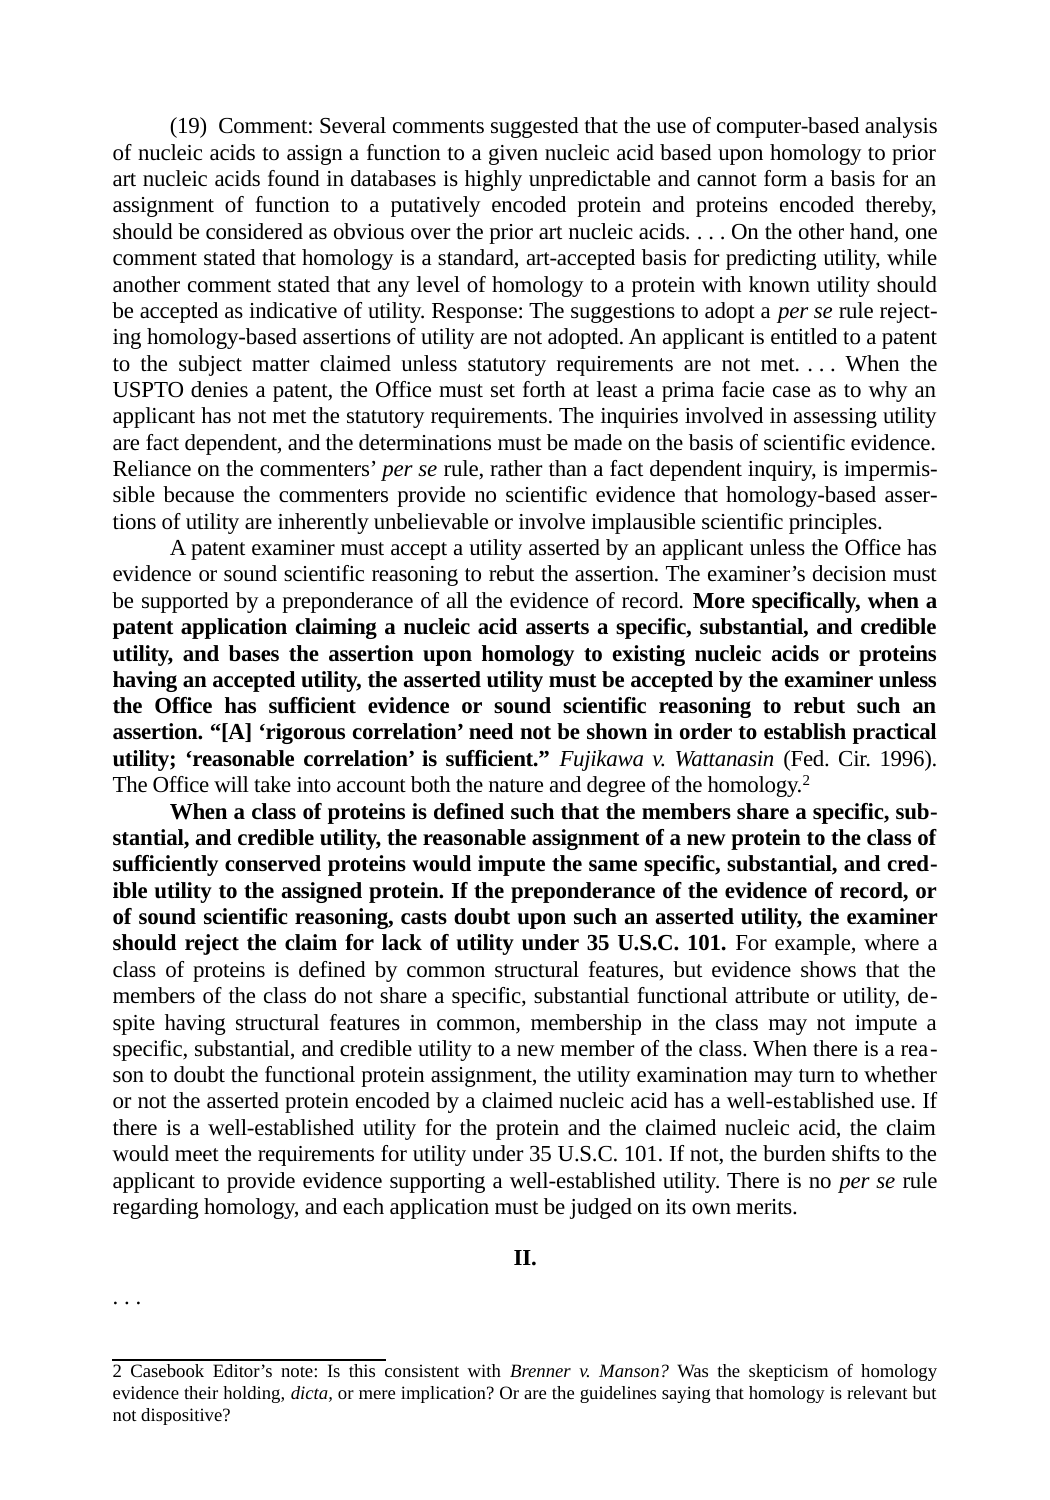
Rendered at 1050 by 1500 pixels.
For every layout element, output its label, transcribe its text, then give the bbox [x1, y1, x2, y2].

text A patent examiner must accept a utility asserted by an applicant unless the Office has evidence or sound scientific reasoning to rebut the assertion. The examiner’s decision must be supported by a preponderance of all the evidence of record. More specifically, when a patent application claiming a nucleic acid asserts a specific, substantial, and credible utility, and bases the assertion upon homology to existing nucleic acids or proteins having an accepted utility, the asserted utility must be accepted by the examiner unless the Office has sufficient evidence or sound scientific reasoning to rebut such an assertion. “[A] ‘rigorous correlation’ need not be shown in order to establish practical utility; ‘reasonable correlation’ is sufficient.” Fujikawa v. Wattanasin (Fed. Cir. 1996). The Office will take into account both the nature and degree of the homology. [112, 534, 937, 798]
text . . . [112, 1283, 937, 1309]
text (19) Comment: Several comments suggested that the use of computer-based anal­ysis of nucleic acids to assign a function to a given nucleic acid based upon homology to prior art nucleic acids found in databases is highly unpredictable and cannot form a basis for an assignment of function to a putatively encoded protein and proteins encoded thereby, should be considered as obvious over the prior art nucleic acids. . . . On the other hand, one com­ment stated that homology is a standard, art-accepted basis for predicting utility, while an­other comment stated that any level of homology to a protein with known utility should be accepted as indicative of utility. Response: The suggestions to adopt a per se rule re­ject­ing homology-based assertions of utility are not adopted. An applicant is entitled to a patent to the subject matter claimed unless statutory requirements are not met. . . . When the USPTO denies a patent, the Office must set forth at least a prima facie case as to why an ap­pli­cant has not met the statutory requirements. The inquiries involved in assessing utility are fact dependent, and the determinations must be made on the basis of scientific evidence. Re­liance on the commenters’ per se rule, rather than a fact dependent inquiry, is im­per­mis­sible because the commenters provide no scientific evidence that homology-based as­ser­tions of utility are inherently unbelievable or involve implausible scientific principles. [112, 112, 937, 534]
text Casebook Editor’s note: Is this consistent with Brenner v. Manson? Was the skepticism of homology evidence their holding, dicta, or mere implication? Or are the guidelines saying that homology is relevant but not dispositive? [112, 1360, 937, 1425]
text II. [112, 1244, 937, 1271]
text When a class of proteins is defined such that the members share a specific, sub­stan­tial, and credible utility, the reasonable assignment of a new protein to the class of sufficiently conserved proteins would impute the same specific, substantial, and cred­ible utility to the assigned protein. If the preponderance of the evidence of record, or of sound scientific reasoning, casts doubt upon such an asserted utility, the ex­am­iner should reject the claim for lack of utility under 35 U.S.C. 101. For example, where a class of proteins is defined by common structural features, but evidence shows that the mem­bers of the class do not share a specific, substantial functional attribute or utility, de­spite having structural features in common, membership in the class may not impute a spec­i­fic, substantial, and credible utility to a new member of the class. When there is a rea­son to doubt the functional protein assignment, the utility examination may turn to whether or not the asserted protein encoded by a claimed nucleic acid has a well-es­tab­lished use. If there is a well-established utility for the protein and the claimed nucleic acid, the claim would meet the requirements for utility under 35 U.S.C. 101. If not, the burden shifts to the applicant to provide evidence supporting a well-established utility. There is no per se rule regarding homology, and each application must be judged on its own merits. [112, 798, 937, 1219]
